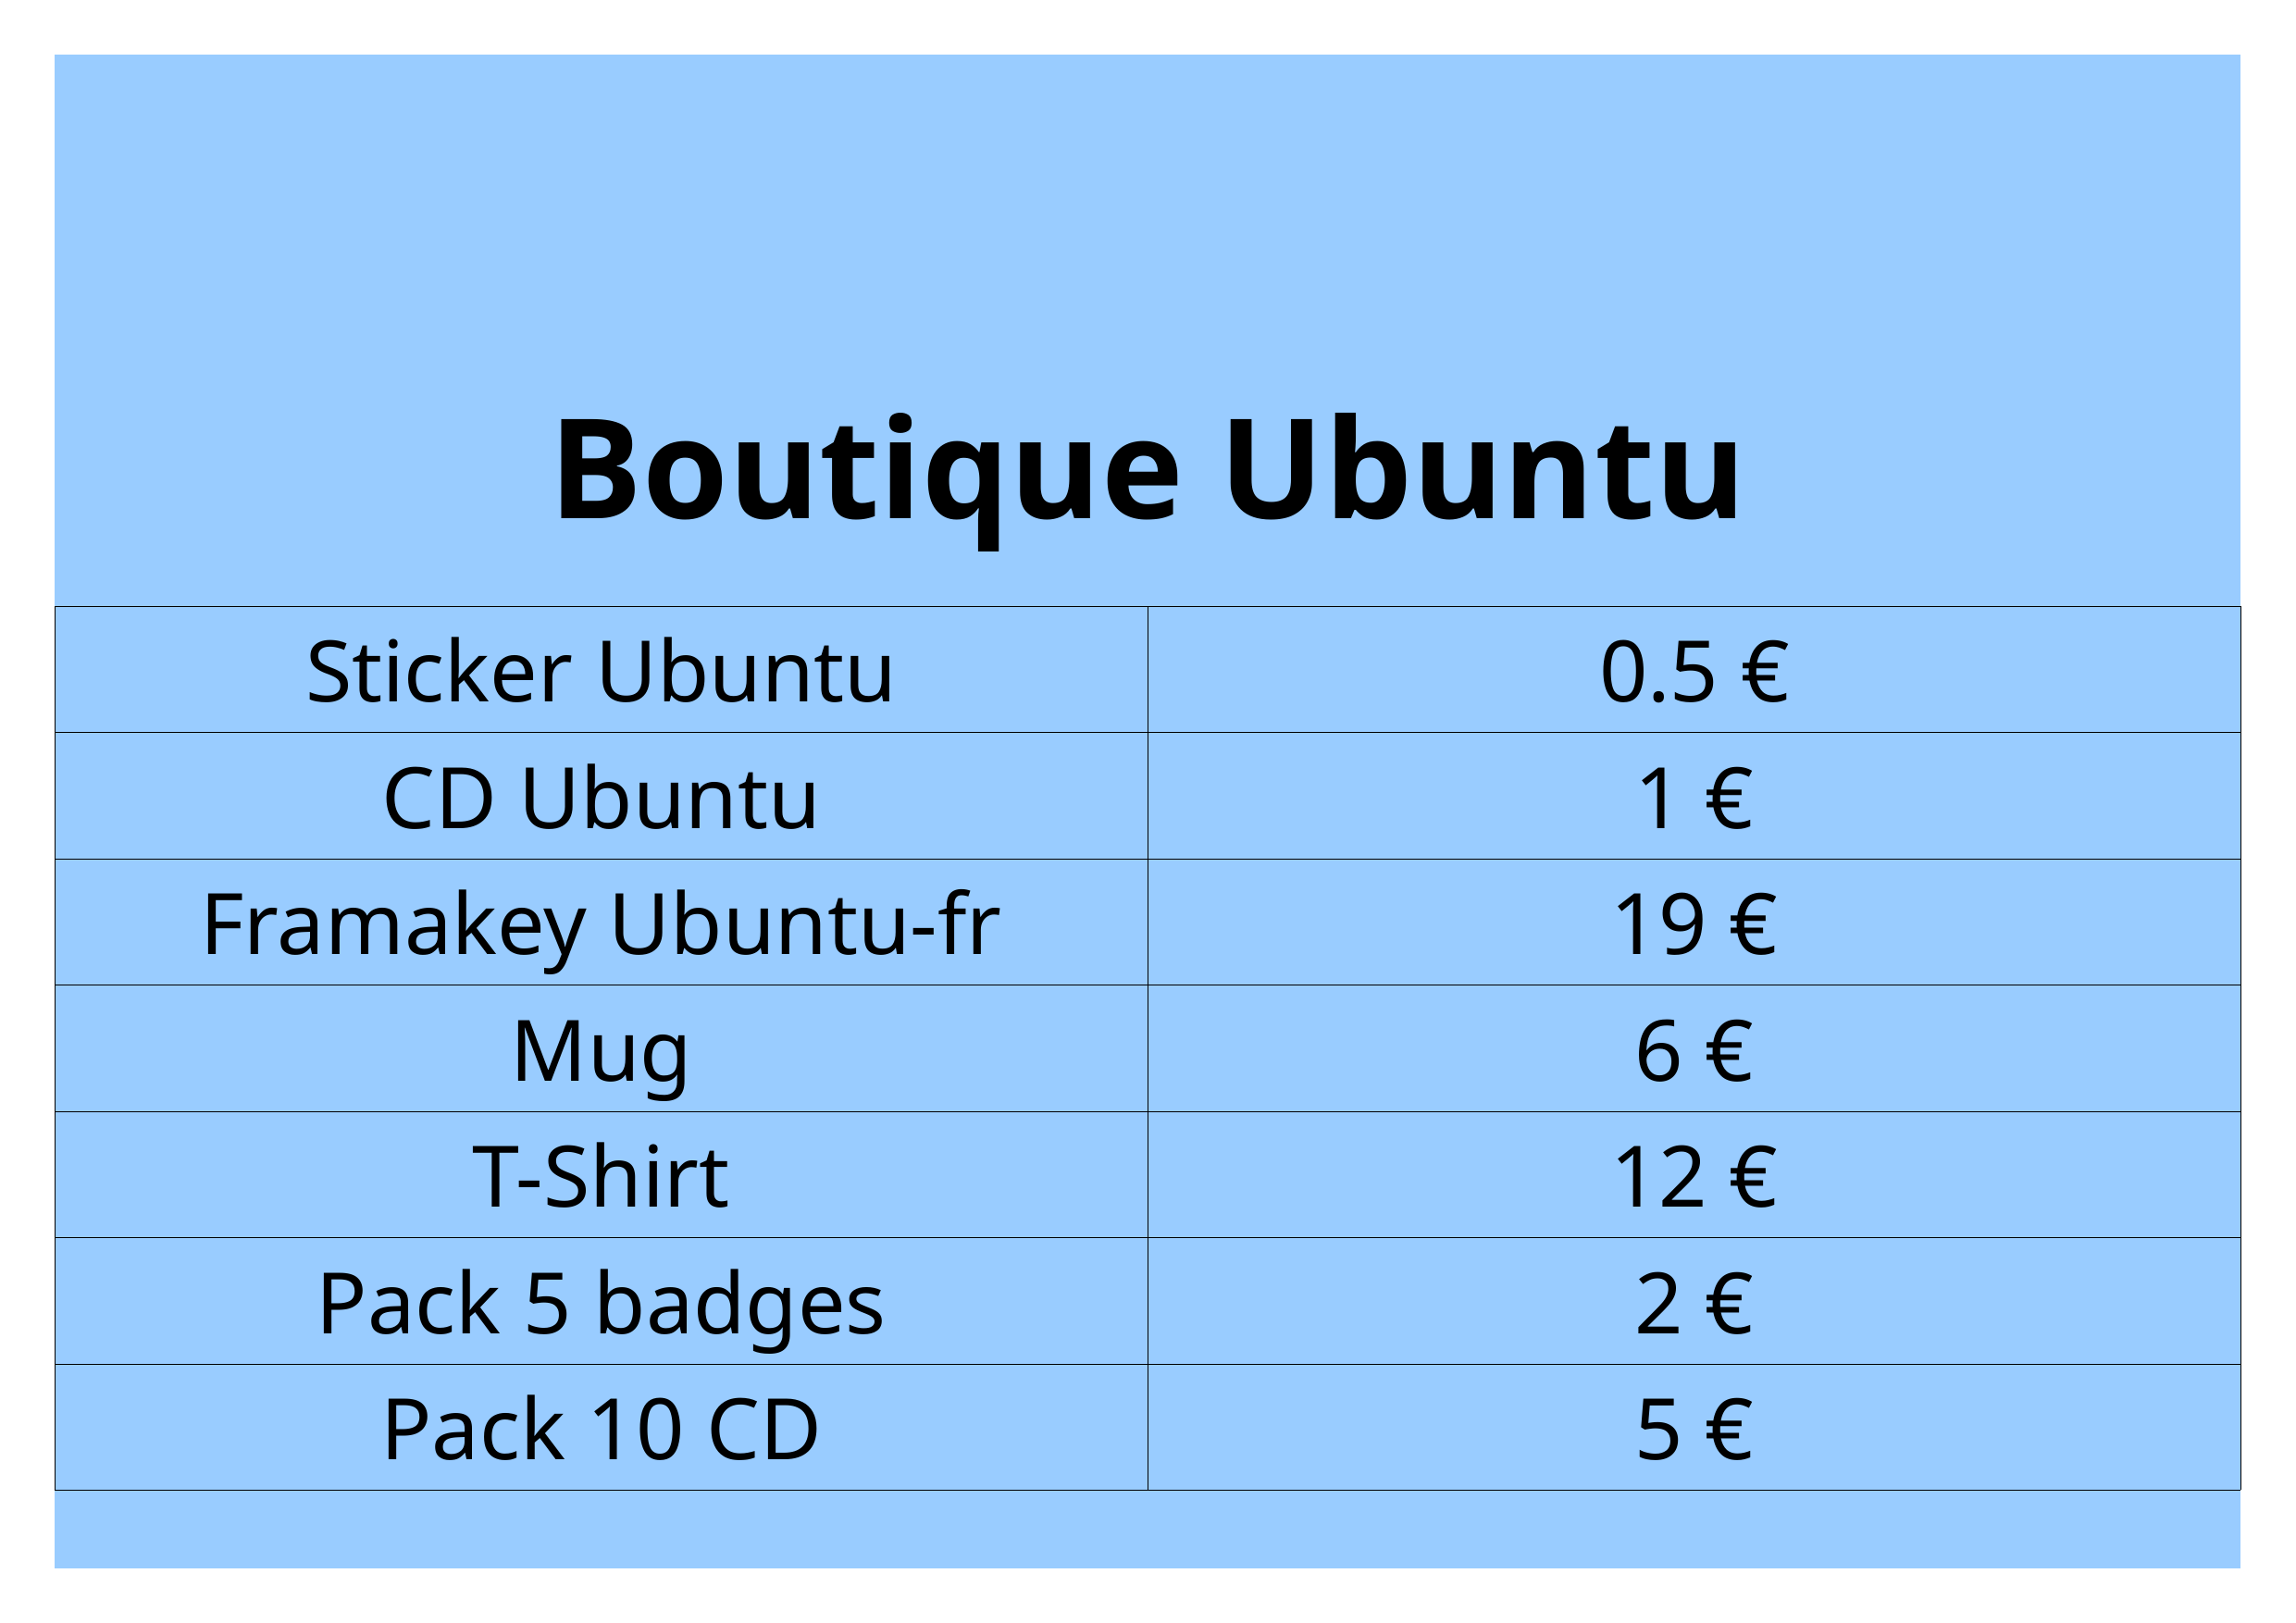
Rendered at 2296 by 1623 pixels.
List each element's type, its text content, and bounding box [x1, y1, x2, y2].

table_cell 6 € [1148, 985, 2240, 1111]
table_cell T-Shirt [56, 1112, 1148, 1237]
table_cell 5 € [1148, 1365, 2240, 1490]
text Boutique Ubuntu [55, 369, 2240, 606]
table_cell 19 € [1148, 860, 2240, 985]
table_cell 2 € [1148, 1238, 2240, 1364]
table_header Sticker Ubuntu [56, 607, 1148, 732]
table_cell 1 € [1148, 733, 2240, 859]
table_cell Framakey Ubuntu-fr [56, 860, 1148, 985]
table_cell Pack 5 badges [56, 1238, 1148, 1364]
table_cell Pack 10 CD [56, 1365, 1148, 1490]
table_cell 12 € [1148, 1112, 2240, 1237]
table_cell CD Ubuntu [56, 733, 1148, 859]
table_cell Mug [56, 985, 1148, 1111]
table_header 0.5 € [1148, 607, 2240, 732]
